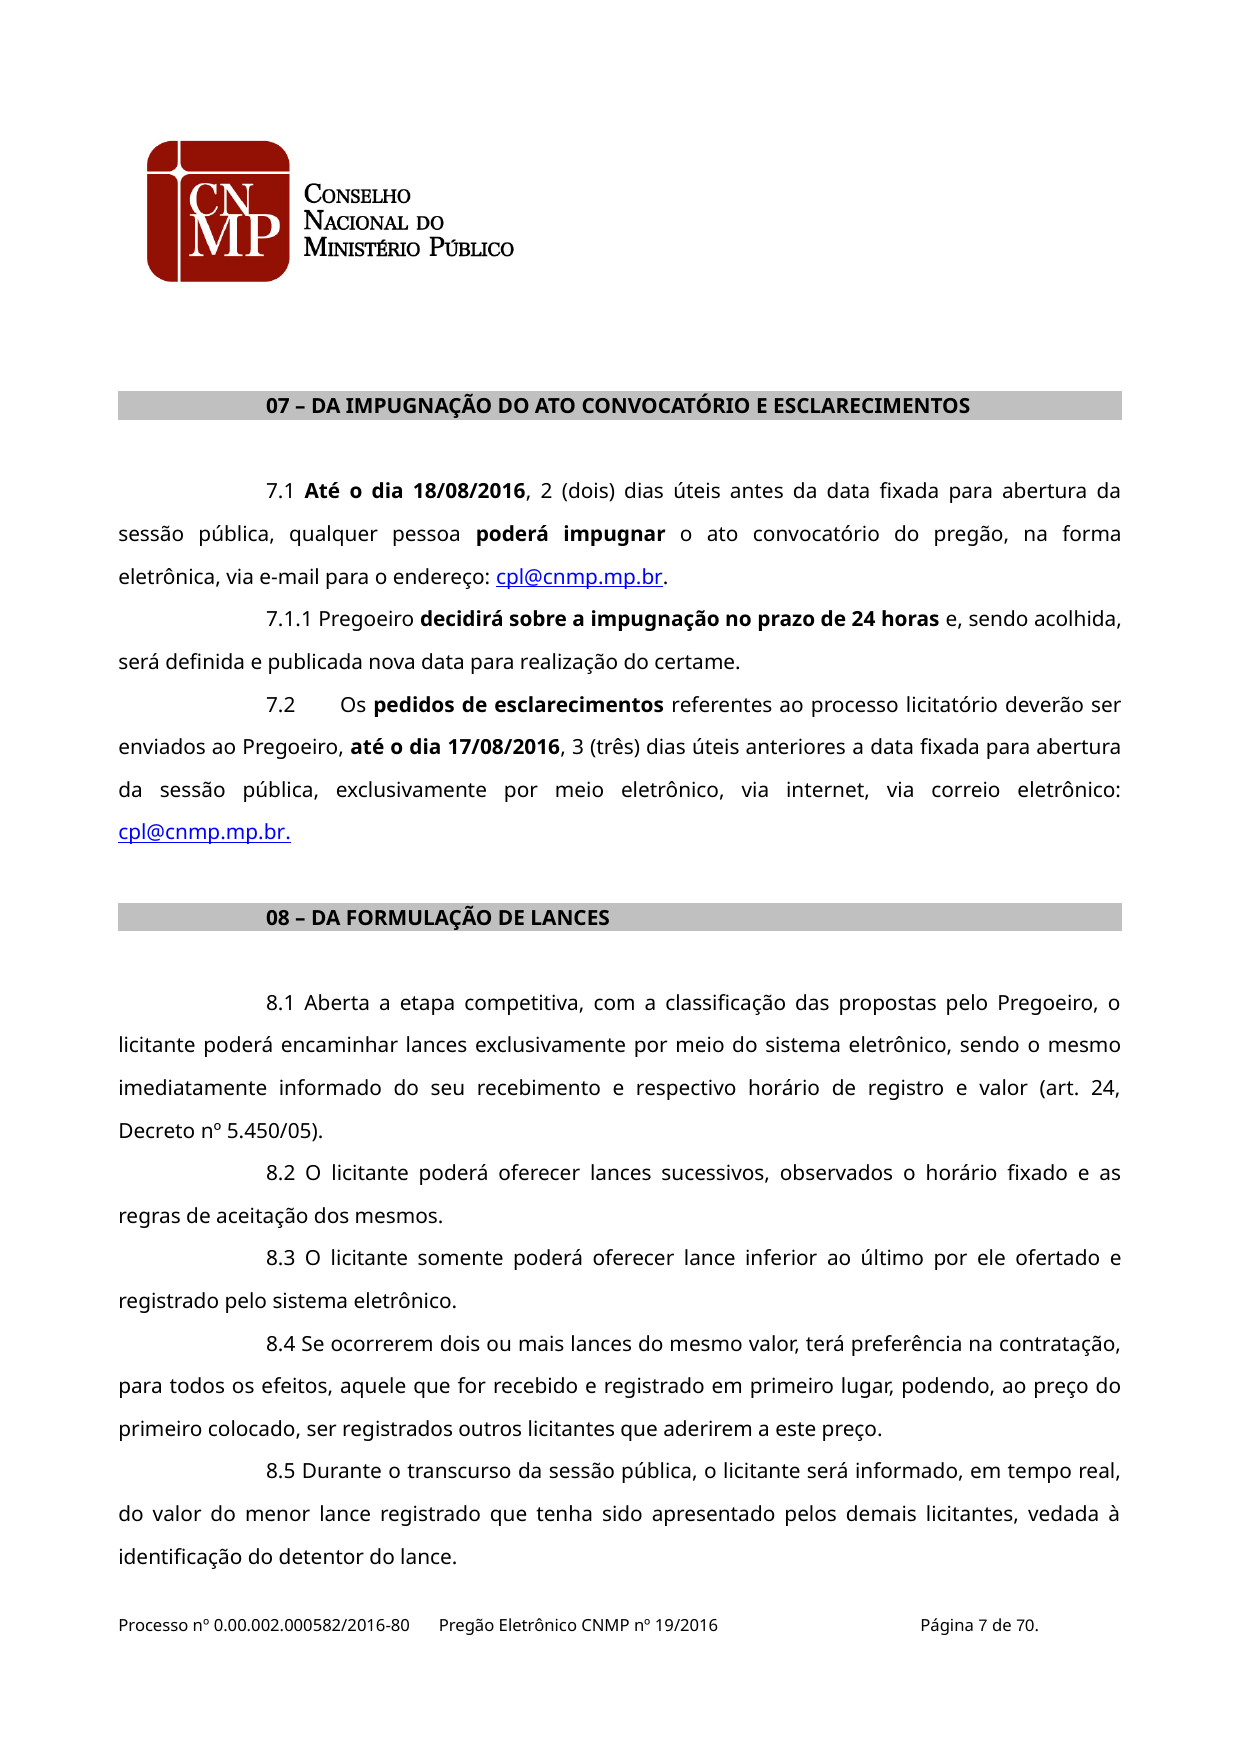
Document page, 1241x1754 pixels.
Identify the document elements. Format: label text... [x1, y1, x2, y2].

text 8.3 O licitante somente poderá oferecer lance inferior ao último por ele ofertado e registrado pelo sistema eletrônico. [118, 1243, 1122, 1314]
text 8.1 Aberta a etapa competitiva, com a classificação das propostas pelo Pregoeiro, o licitante poderá encaminhar lances exclusivamente por meio do sistema eletrônico, sendo o mesmo imediatamente informado do seu recebimento e respectivo horário de registro e valor (art. 24, Decreto nº 5.450/05). [118, 988, 1122, 1144]
text 8.2 O licitante poderá oferecer lances sucessivos, observados o horário fixado e as regras de aceitação dos mesmos. [118, 1158, 1122, 1229]
text 8.5 Durante o transcurso da sessão pública, o licitante será informado, em tempo real, do valor do menor lance registrado que tenha sido apresentado pelos demais licitantes, vedada à identificação do detentor do lance. [118, 1457, 1122, 1570]
subtitle 07 – DA IMPUGNAÇÃO DO ATO CONVOCATÓRIO E ESCLARECIMENTOS [118, 391, 1122, 420]
text 7.1.1 Pregoeiro decidirá sobre a impugnação no prazo de 24 horas e, sendo acolhida, será definida e publicada nova data para realização do certame. [118, 604, 1122, 676]
subtitle 08 – DA FORMULAÇÃO DE LANCES [118, 903, 1122, 931]
text 8.4 Se ocorrerem dois ou mais lances do mesmo valor, terá preferência na contratação, para todos os efeitos, aquele que for recebido e registrado em primeiro lugar, podendo, ao preço do primeiro colocado, ser registrados outros licitantes que aderirem a este preço. [118, 1329, 1122, 1442]
picture [122, 118, 530, 304]
list Os pedidos de esclarecimentos referentes ao processo licitatório deverão ser enviados ao Pregoeiro, até o dia 17/08/2016, 3 (três) dias úteis anteriores a data fixada para abertura da sessão pública, exclusivamente por meio eletrônico, via internet, via correio eletrônico: cpl@cnmp.mp.br. [118, 690, 1122, 846]
text 7.1 Até o dia 18/08/2016, 2 (dois) dias úteis antes da data fixada para abertura da sessão pública, qualquer pessoa poderá impugnar o ato convocatório do pregão, na forma eletrônica, via e-mail para o endereço: cpl@cnmp.mp.br. [118, 477, 1122, 590]
